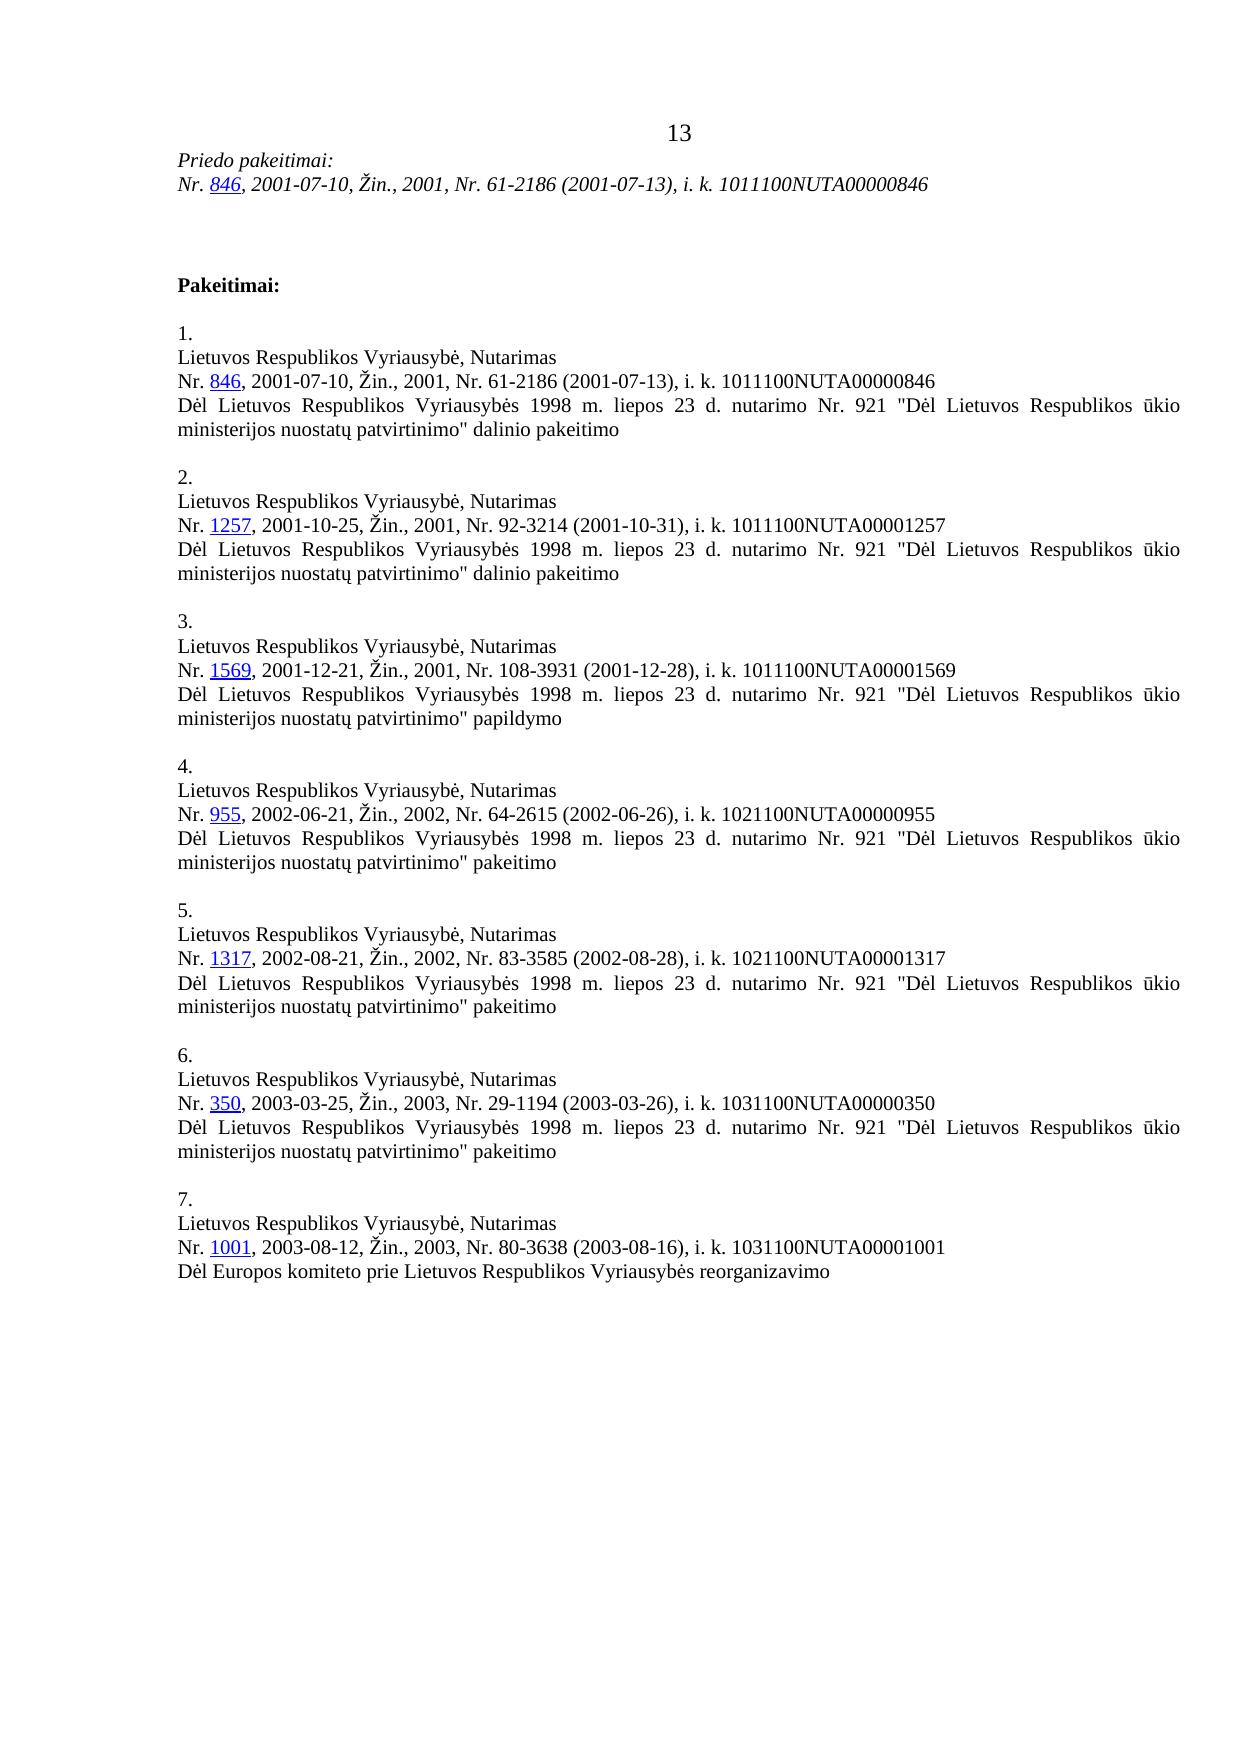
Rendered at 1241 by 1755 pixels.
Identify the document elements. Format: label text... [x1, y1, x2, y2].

text 2. [177, 465, 1181, 489]
text Lietuvos Respublikos Vyriausybė, Nutarimas [177, 922, 1181, 946]
text Nr. 1257, 2001-10-25, Žin., 2001, Nr. 92-3214 (2001-10-31), i. k. 1011100NUTA00001257 [177, 513, 1181, 537]
text Lietuvos Respublikos Vyriausybė, Nutarimas [177, 1067, 1181, 1091]
text Nr. 955, 2002-06-21, Žin., 2002, Nr. 64-2615 (2002-06-26), i. k. 1021100NUTA00000955 [177, 802, 1181, 826]
text Dėl Lietuvos Respublikos Vyriausybės 1998 m. liepos 23 d. nutarimo Nr. 921 "Dėl Lietuvos Respublikos ūkio ministerijos nuostatų patvirtinimo" pakeitimo [177, 970, 1181, 1018]
text 1. [177, 321, 1181, 345]
text Lietuvos Respublikos Vyriausybė, Nutarimas [177, 489, 1181, 513]
text Dėl Lietuvos Respublikos Vyriausybės 1998 m. liepos 23 d. nutarimo Nr. 921 "Dėl Lietuvos Respublikos ūkio ministerijos nuostatų patvirtinimo" pakeitimo [177, 1115, 1181, 1163]
text Pakeitimai: [177, 273, 1181, 297]
text Dėl Europos komiteto prie Lietuvos Respublikos Vyriausybės reorganizavimo [177, 1259, 1181, 1283]
text Nr. 846, 2001-07-10, Žin., 2001, Nr. 61-2186 (2001-07-13), i. k. 1011100NUTA00000846 [177, 369, 1181, 393]
text 3. [177, 609, 1181, 633]
text Dėl Lietuvos Respublikos Vyriausybės 1998 m. liepos 23 d. nutarimo Nr. 921 "Dėl Lietuvos Respublikos ūkio ministerijos nuostatų patvirtinimo" dalinio pakeitimo [177, 537, 1181, 585]
text Dėl Lietuvos Respublikos Vyriausybės 1998 m. liepos 23 d. nutarimo Nr. 921 "Dėl Lietuvos Respublikos ūkio ministerijos nuostatų patvirtinimo" papildymo [177, 682, 1181, 730]
text Nr. 1317, 2002-08-21, Žin., 2002, Nr. 83-3585 (2002-08-28), i. k. 1021100NUTA00001317 [177, 946, 1181, 970]
text Dėl Lietuvos Respublikos Vyriausybės 1998 m. liepos 23 d. nutarimo Nr. 921 "Dėl Lietuvos Respublikos ūkio ministerijos nuostatų patvirtinimo" dalinio pakeitimo [177, 393, 1181, 441]
text Lietuvos Respublikos Vyriausybė, Nutarimas [177, 633, 1181, 658]
text Lietuvos Respublikos Vyriausybė, Nutarimas [177, 1211, 1181, 1235]
text Nr. 1001, 2003-08-12, Žin., 2003, Nr. 80-3638 (2003-08-16), i. k. 1031100NUTA00001001 [177, 1235, 1181, 1259]
text 4. [177, 754, 1181, 778]
text Nr. 350, 2003-03-25, Žin., 2003, Nr. 29-1194 (2003-03-26), i. k. 1031100NUTA00000350 [177, 1091, 1181, 1115]
text Lietuvos Respublikos Vyriausybė, Nutarimas [177, 778, 1181, 802]
text Nr. 1569, 2001-12-21, Žin., 2001, Nr. 108-3931 (2001-12-28), i. k. 1011100NUTA00001569 [177, 658, 1181, 682]
text Nr. 846, 2001-07-10, Žin., 2001, Nr. 61-2186 (2001-07-13), i. k. 1011100NUTA00000846 [177, 172, 1181, 196]
text Lietuvos Respublikos Vyriausybė, Nutarimas [177, 345, 1181, 369]
text 5. [177, 898, 1181, 922]
text Dėl Lietuvos Respublikos Vyriausybės 1998 m. liepos 23 d. nutarimo Nr. 921 "Dėl Lietuvos Respublikos ūkio ministerijos nuostatų patvirtinimo" pakeitimo [177, 826, 1181, 874]
text Priedo pakeitimai: [177, 148, 1181, 172]
text 7. [177, 1187, 1181, 1211]
text 6. [177, 1043, 1181, 1067]
